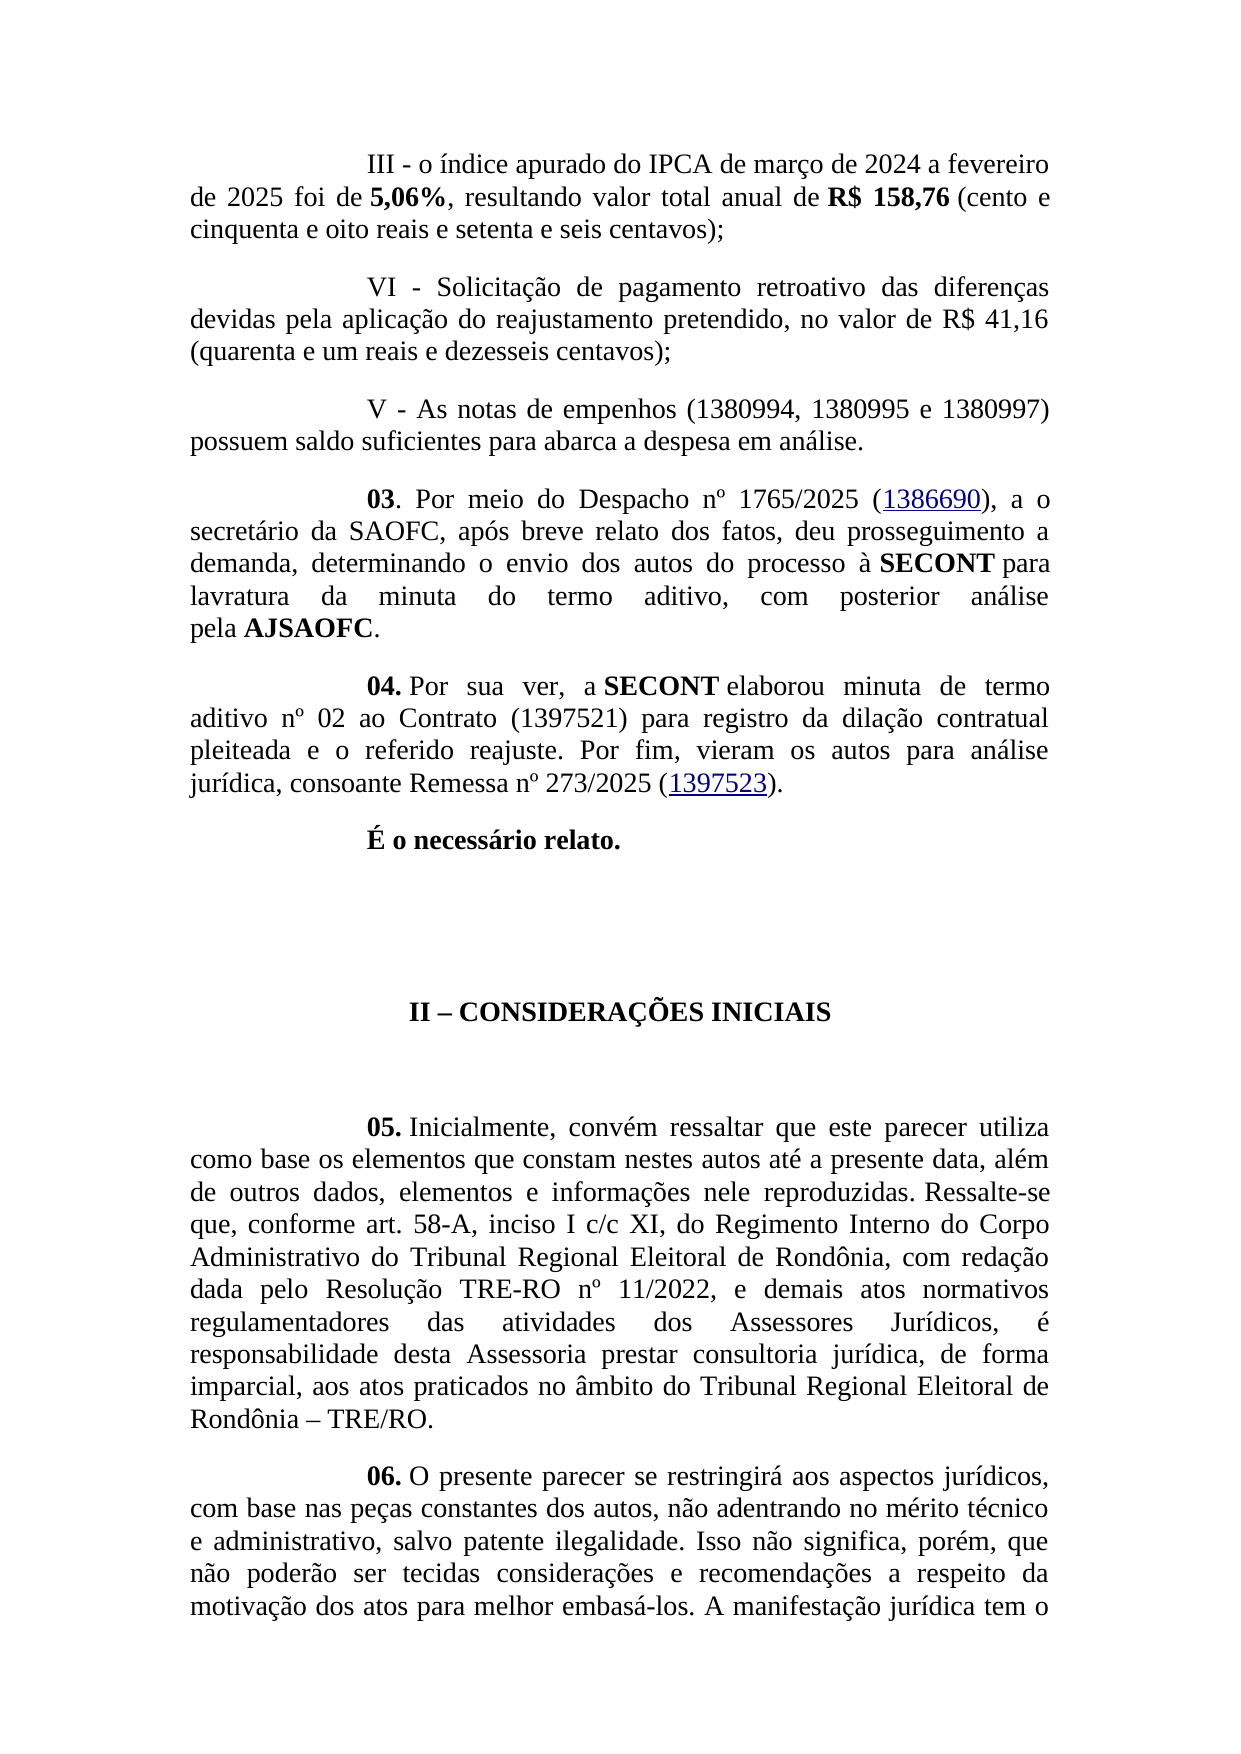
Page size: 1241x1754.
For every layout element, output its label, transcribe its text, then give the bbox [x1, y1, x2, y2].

text II – CONSIDERAÇÕES INICIAIS [190, 995, 1051, 1028]
text 05. Inicialmente, convém ressaltar que este parecer utiliza como base os elementos que constam nestes autos até a presente data, além de outros dados, elementos e informações nele reproduzidas. Ressalte-se que, conforme art. 58-A, inciso I c/c XI, do Regimento Interno do Corpo Administrativo do Tribunal Regional Eleitoral de Rondônia, com redação dada pelo Resolução TRE-RO nº 11/2022, e demais atos normativos regulamentadores das atividades dos Assessores Jurídicos, é responsabilidade desta Assessoria prestar consultoria jurídica, de forma imparcial, aos atos praticados no âmbito do Tribunal Regional Eleitoral de Rondônia – TRE/RO. [190, 1110, 1051, 1434]
text 04. Por sua ver, a SECONT elaborou minuta de termo aditivo nº 02 ao Contrato (1397521) para registro da dilação contratual pleiteada e o referido reajuste. Por fim, vieram os autos para análise jurídica, consoante Remessa nº 273/2025 (1397523). [190, 669, 1051, 798]
text 06. O presente parecer se restringirá aos aspectos jurídicos, com base nas peças constantes dos autos, não adentrando no mérito técnico e administrativo, salvo patente ilegalidade. Isso não significa, porém, que não poderão ser tecidas considerações e recomendações a respeito da motivação dos atos para melhor embasá-los. A manifestação jurídica tem o [190, 1459, 1051, 1621]
text 03. Por meio do Despacho nº 1765/2025 (1386690), a o secretário da SAOFC, após breve relato dos fatos, deu prosseguimento a demanda, determinando o envio dos autos do processo à SECONT para lavratura da minuta do termo aditivo, com posterior análise pela AJSAOFC. [190, 482, 1051, 644]
text É o necessário relato. [190, 823, 1051, 856]
text V - As notas de empenhos (1380994, 1380995 e 1380997) possuem saldo suficientes para abarca a despesa em análise. [190, 392, 1051, 457]
text III - o índice apurado do IPCA de março de 2024 a fevereiro de 2025 foi de 5,06%, resultando valor total anual de R$ 158,76 (cento e cinquenta e oito reais e setenta e seis centavos); [190, 147, 1051, 245]
text VI - Solicitação de pagamento retroativo das diferenças devidas pela aplicação do reajustamento pretendido, no valor de R$ 41,16 (quarenta e um reais e dezesseis centavos); [190, 270, 1051, 367]
